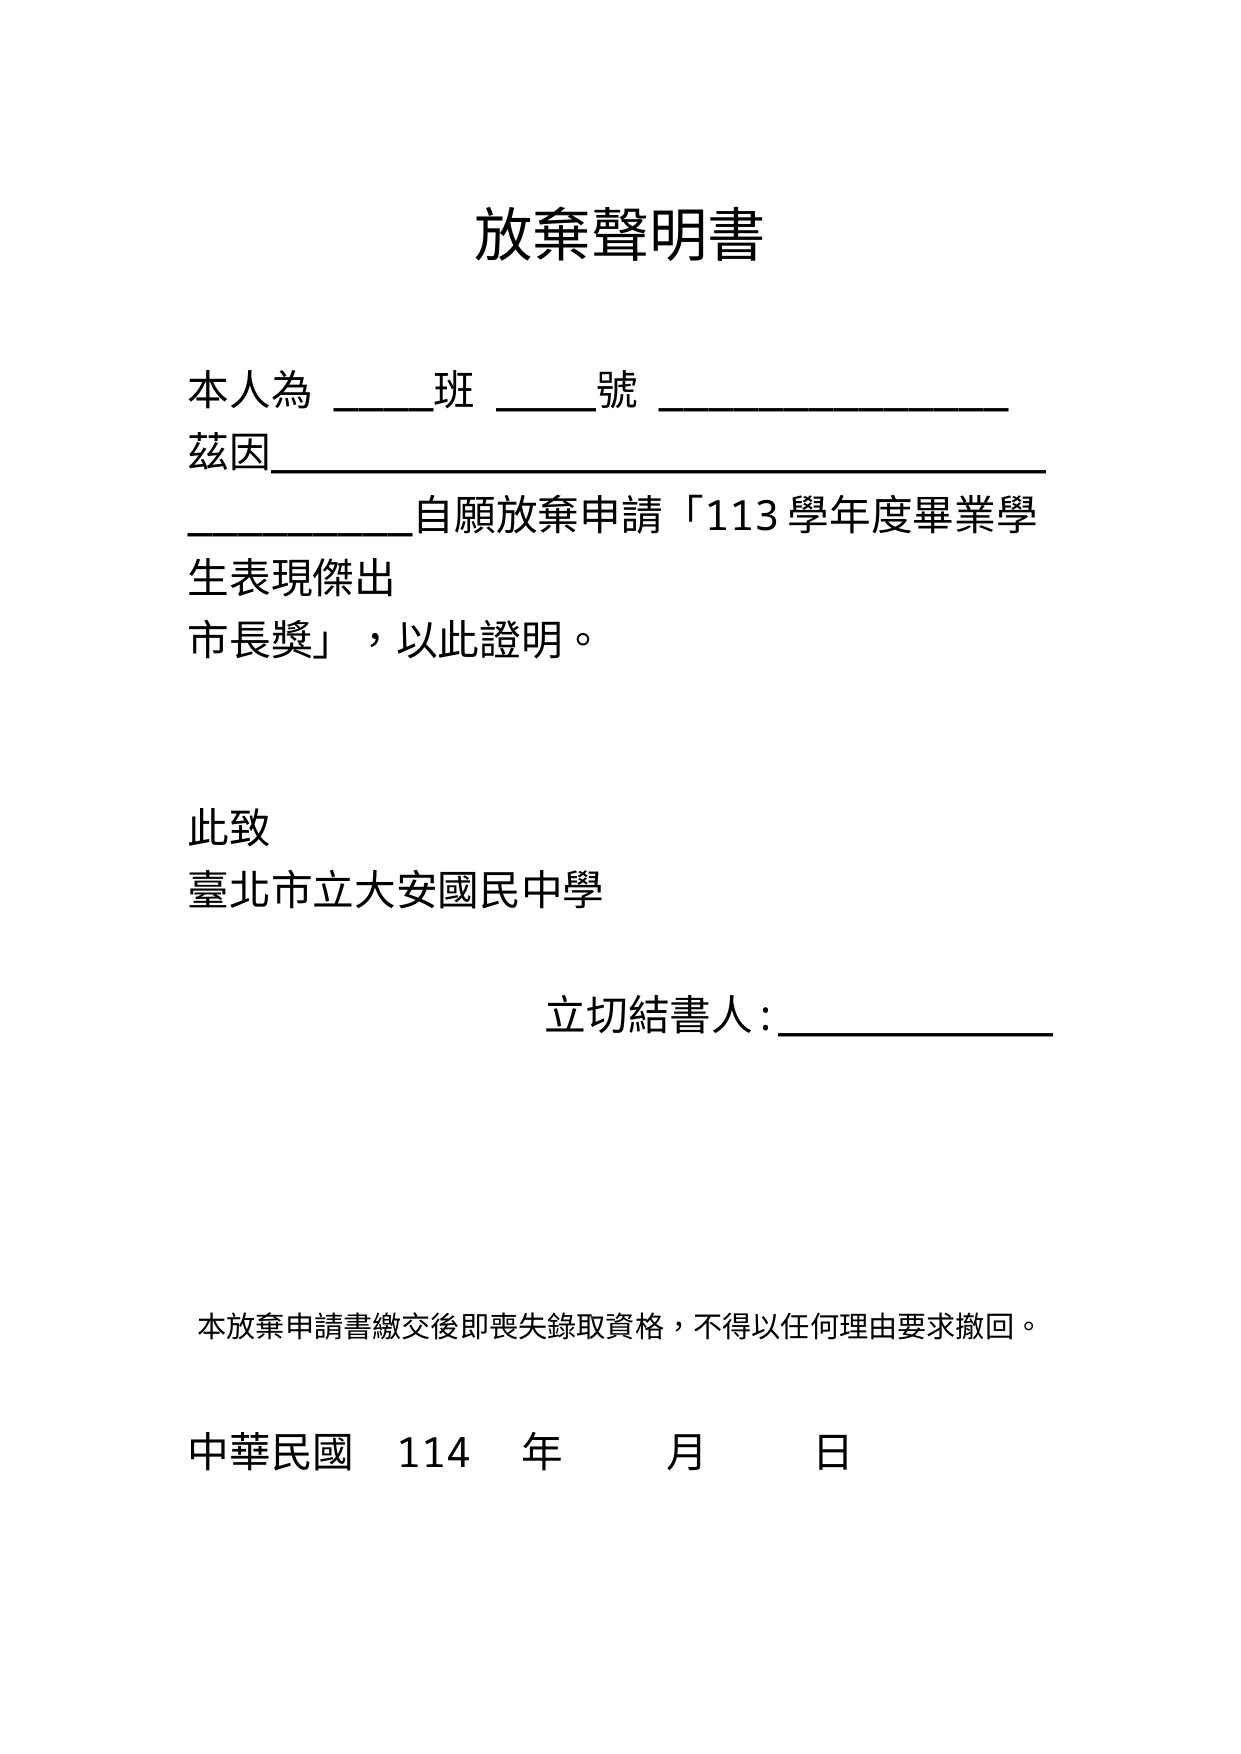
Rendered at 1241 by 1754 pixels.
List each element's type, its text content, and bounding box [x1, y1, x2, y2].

text 本人為 ____班 ____號 ______________ 茲因________________________________________自願放棄申請「113學年度畢業學生表現傑出 [187, 346, 1053, 596]
text 立切結書人:___________ [187, 971, 1053, 1033]
text 市長獎」，以此證明。 [187, 596, 1053, 658]
text 此致 [187, 783, 1053, 846]
text 中華民國 114 年 月 日 [187, 1408, 1053, 1471]
text 放棄聲明書 [187, 158, 1053, 283]
text 本放棄申請書繳交後即喪失錄取資格，不得以任何理由要求撤回。 [187, 1283, 1053, 1346]
text 臺北市立大安國民中學 [187, 846, 1053, 908]
